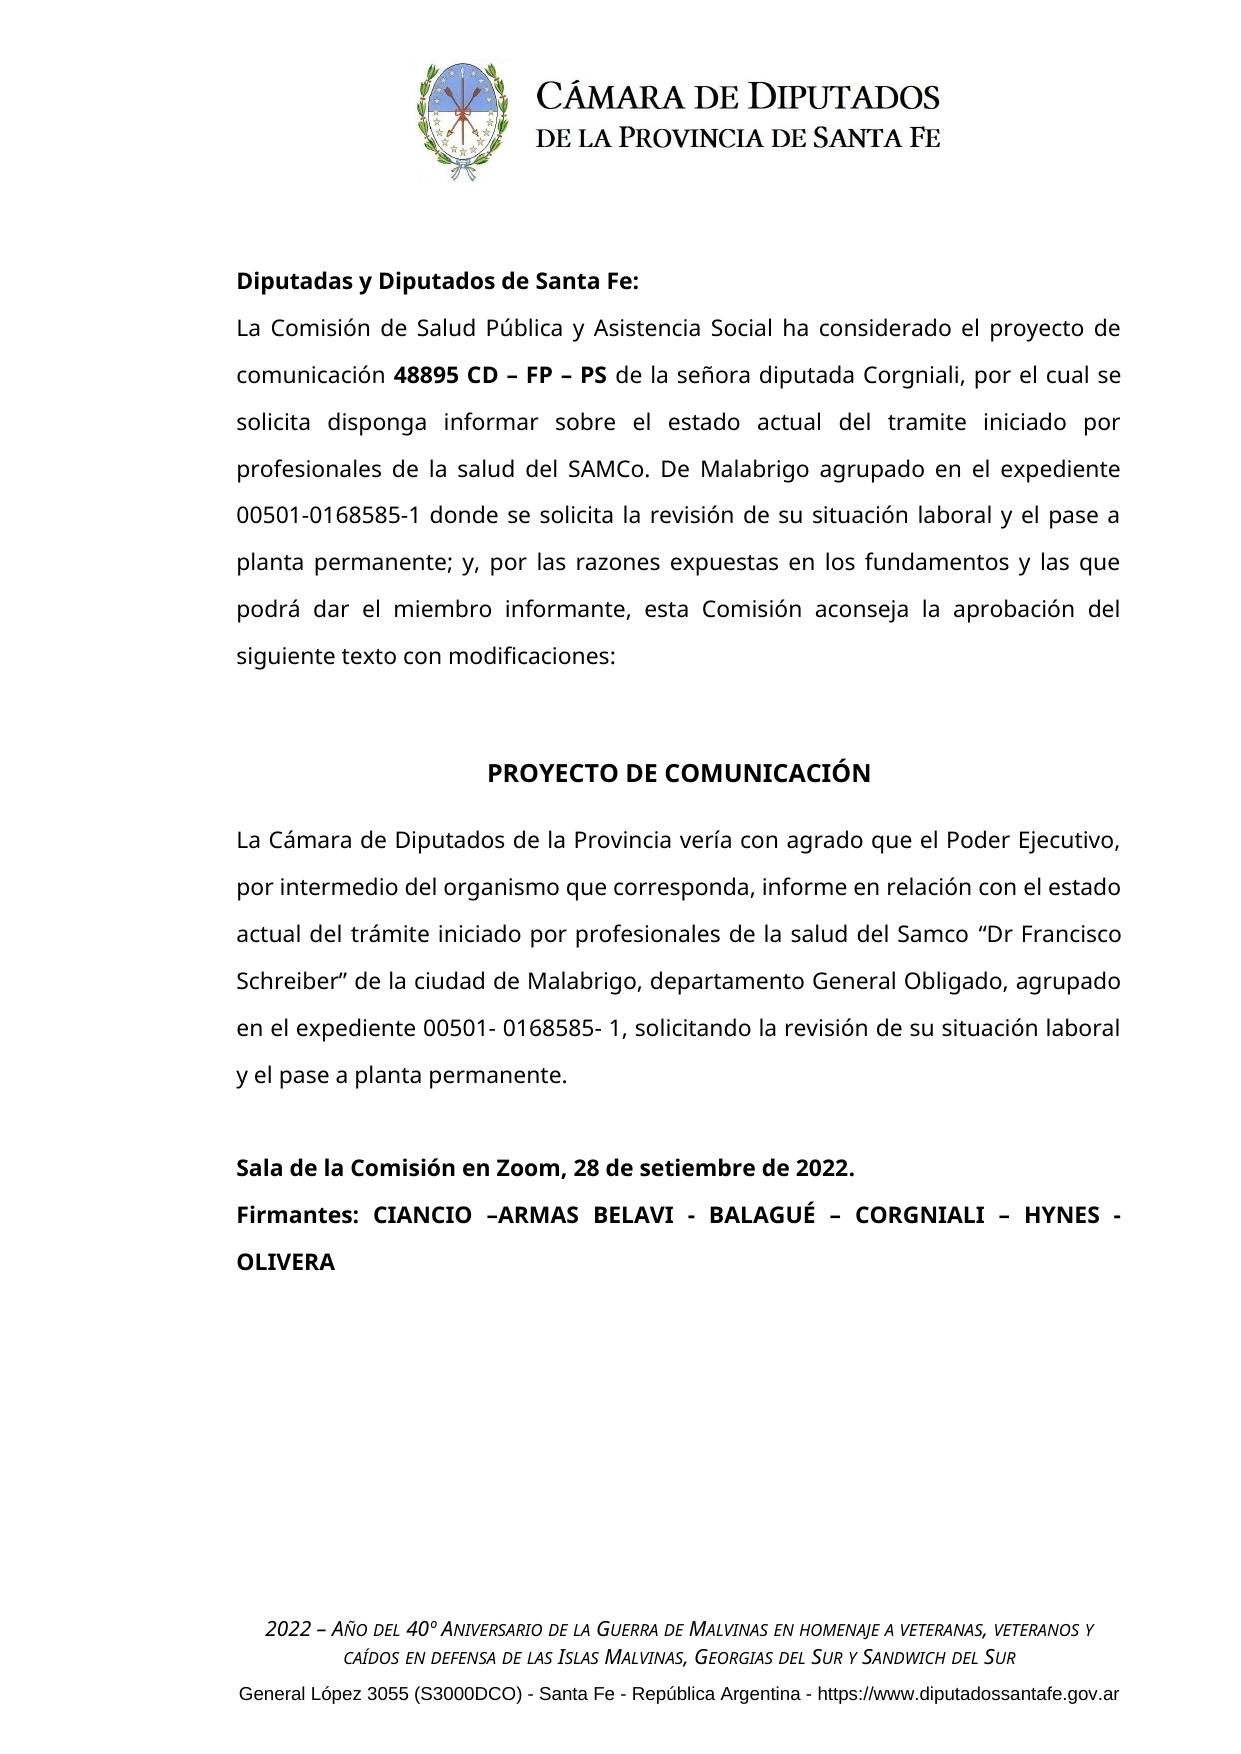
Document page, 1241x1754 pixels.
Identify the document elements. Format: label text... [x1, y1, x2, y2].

text La Cámara de Diputados de la Provincia vería con agrado que el Poder Ejecutivo, por intermedio del organismo que corresponda, informe en relación con el estado actual del trámite iniciado por profesionales de la salud del Samco “Dr Francisco Schreiber” de la ciudad de Malabrigo, departamento General Obligado, agrupado en el expediente 00501- 0168585- 1, solicitando la revisión de su situación laboral y el pase a planta permanente. [236, 824, 1122, 1090]
text Diputadas y Diputados de Santa Fe: [236, 265, 1122, 296]
text PROYECTO DE COMUNICACIÓN [236, 756, 1122, 789]
picture [413, 59, 945, 183]
text Sala de la Comisión en Zoom, 28 de setiembre de 2022. [236, 1152, 1122, 1183]
text Firmantes: CIANCIO –ARMAS BELAVI - BALAGUÉ – CORGNIALI – HYNES - OLIVERA [236, 1199, 1122, 1277]
text La Comisión de Salud Pública y Asistencia Social ha considerado el proyecto de comunicación 48895 CD – FP – PS de la señora diputada Corgniali, por el cual se solicita disponga informar sobre el estado actual del tramite iniciado por profesionales de la salud del SAMCo. De Malabrigo agrupado en el expediente 00501-0168585-1 donde se solicita la revisión de su situación laboral y el pase a planta permanente; y, por las razones expuestas en los fundamentos y las que podrá dar el miembro informante, esta Comisión aconseja la aprobación del siguiente texto con modificaciones: [236, 312, 1122, 671]
